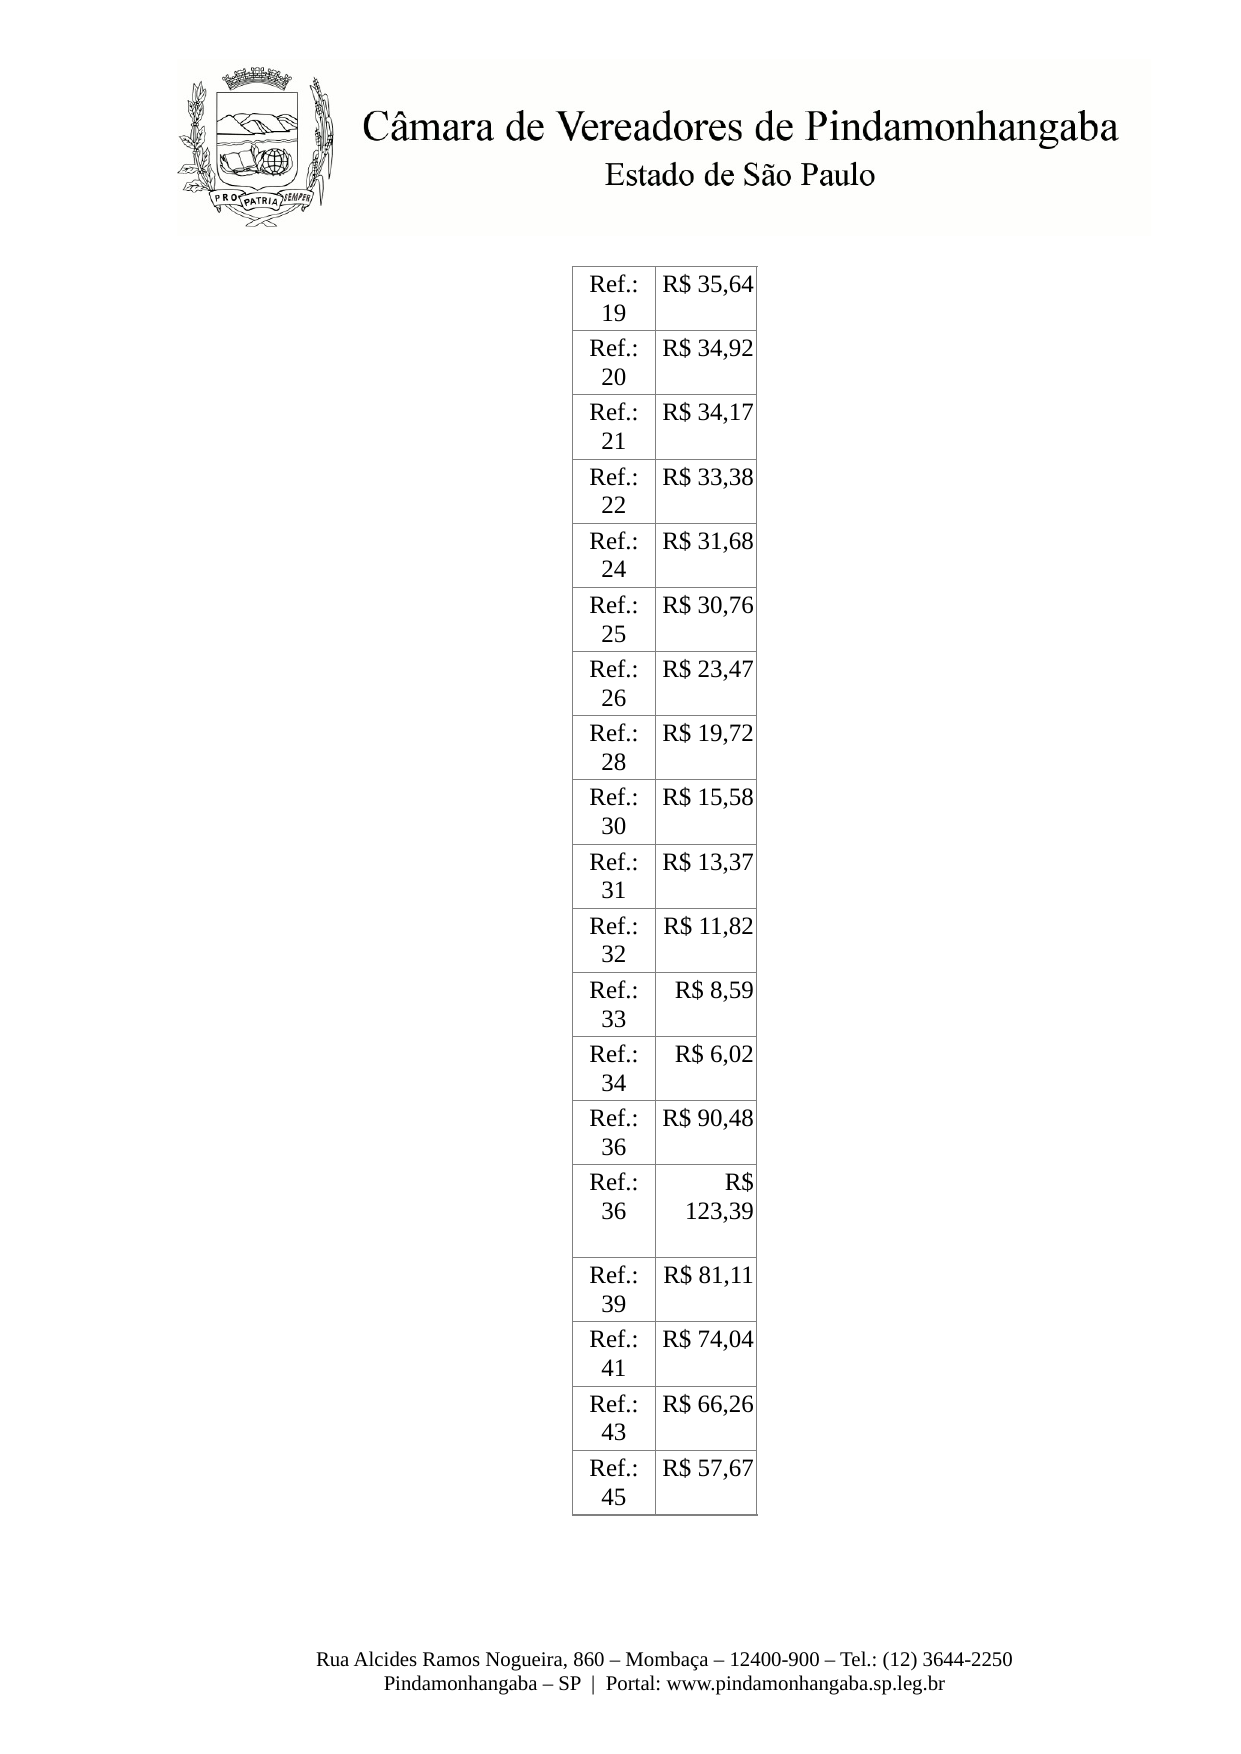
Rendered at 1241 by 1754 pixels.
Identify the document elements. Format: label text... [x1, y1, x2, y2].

table_cell R$ 35,64 [656, 267, 756, 330]
table_cell R$ 74,04 [656, 1322, 756, 1386]
table_cell R$ 15,58 [656, 780, 756, 843]
table_cell R$ 90,48 [656, 1101, 756, 1164]
table_cell R$ 30,76 [656, 588, 756, 651]
table_cell R$ 8,59 [656, 973, 756, 1036]
table_cell Ref.: 25 [573, 588, 655, 651]
table_cell Ref.: 26 [573, 652, 655, 715]
table_cell Ref.: 22 [573, 460, 655, 523]
table_cell R$ 123,39 [656, 1165, 756, 1257]
table_cell R$ 34,17 [656, 395, 756, 458]
table_cell Ref.: 32 [573, 909, 655, 972]
table_cell Ref.: 39 [573, 1258, 655, 1321]
table_cell Ref.: 19 [573, 267, 655, 330]
table_cell R$ 19,72 [656, 716, 756, 779]
table_cell Ref.: 21 [573, 395, 655, 458]
table_cell R$ 57,67 [656, 1451, 756, 1514]
table_cell R$ 11,82 [656, 909, 756, 972]
table_cell Ref.: 36 [573, 1165, 655, 1257]
table_cell R$ 13,37 [656, 845, 756, 908]
table_cell R$ 23,47 [656, 652, 756, 715]
table_cell Ref.: 30 [573, 780, 655, 843]
table_cell Ref.: 41 [573, 1322, 655, 1386]
table_cell Ref.: 34 [573, 1037, 655, 1100]
table_cell R$ 6,02 [656, 1037, 756, 1100]
table_cell Ref.: 43 [573, 1387, 655, 1450]
table_cell Ref.: 45 [573, 1451, 655, 1514]
table_cell R$ 34,92 [656, 331, 756, 394]
table_cell Ref.: 33 [573, 973, 655, 1036]
picture [177, 59, 1152, 236]
table_cell R$ 81,11 [656, 1258, 756, 1321]
table_cell R$ 33,38 [656, 460, 756, 523]
table_cell Ref.: 31 [573, 845, 655, 908]
table_cell R$ 31,68 [656, 524, 756, 587]
table_cell Ref.: 28 [573, 716, 655, 779]
table_cell Ref.: 36 [573, 1101, 655, 1164]
table_cell Ref.: 20 [573, 331, 655, 394]
table_cell R$ 66,26 [656, 1387, 756, 1450]
table_cell Ref.: 24 [573, 524, 655, 587]
